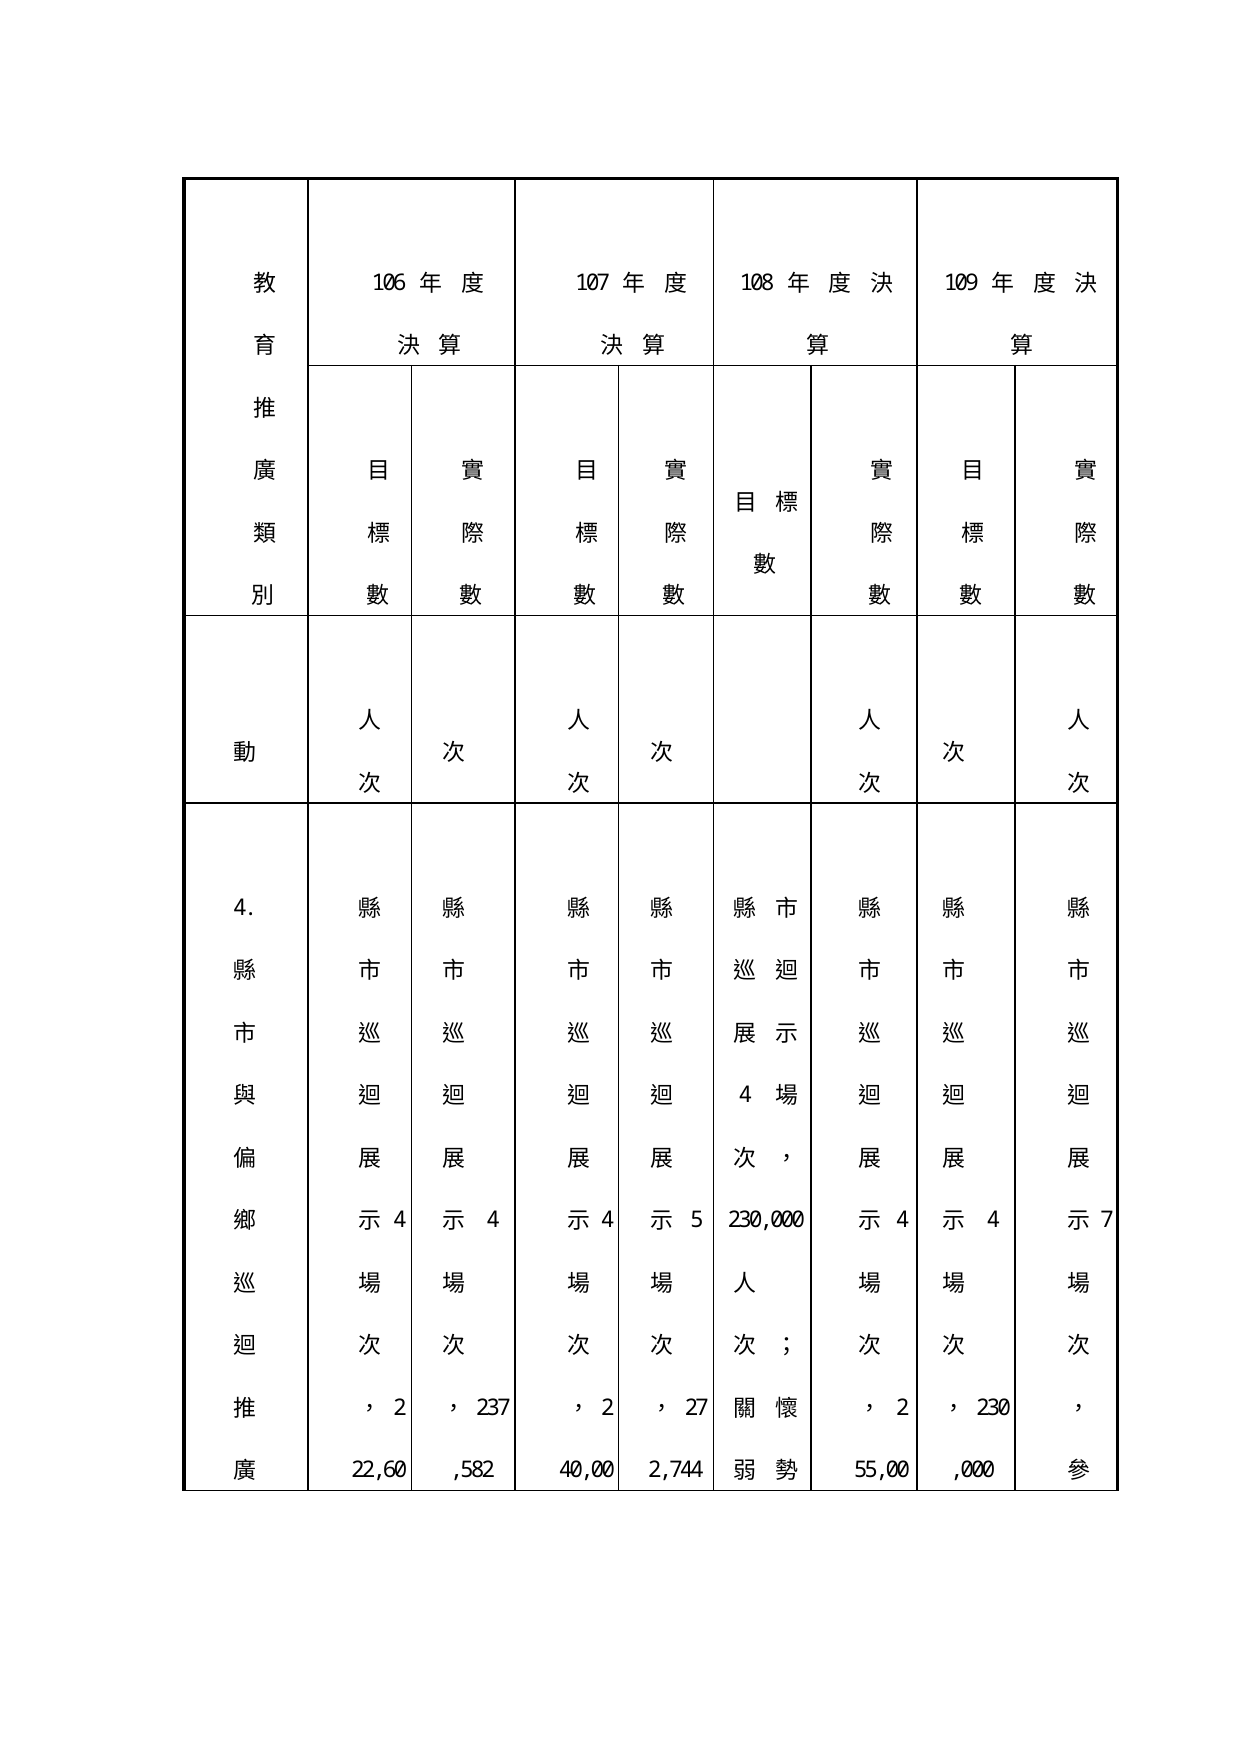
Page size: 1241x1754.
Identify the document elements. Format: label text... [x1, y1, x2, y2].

table_cell 次 [619, 616, 713, 802]
table_cell 次 [412, 616, 514, 802]
table_cell 目標數 [516, 366, 618, 615]
table_cell 縣市巡迴展示4場次，240,00 [516, 804, 618, 1490]
table_cell 人次 [812, 616, 916, 802]
table_cell 目標數 [309, 366, 411, 615]
table_header 107年度決算 [516, 180, 713, 365]
table_cell 人次 [1016, 616, 1116, 802]
table_cell 實際數 [1016, 366, 1116, 615]
table_cell 縣市巡迴展示4場次，255,00 [812, 804, 916, 1490]
table_cell 實際數 [412, 366, 514, 615]
table_cell 縣市巡迴展示4場次，230,000 [918, 804, 1014, 1490]
table_cell 4.縣市與偏鄉巡迴推廣 [186, 804, 307, 1490]
table_cell 實際數 [812, 366, 916, 615]
table_header 106年度決算 [309, 180, 514, 365]
table_cell 人次 [516, 616, 618, 802]
table_cell 縣市巡迴展示4場次，237,582 [412, 804, 514, 1490]
table_cell 縣市巡迴展示4場次，230,000人次；關懷弱勢 [714, 804, 810, 1490]
table_cell 縣市巡迴展示5場次，272,744 [619, 804, 713, 1490]
table_cell 目標數 [918, 366, 1014, 615]
table_cell 人次 [309, 616, 411, 802]
table_cell 次 [918, 616, 1014, 802]
table_cell [714, 616, 810, 802]
table_header 109年度決算 [918, 180, 1116, 365]
table_header 108年度決算 [714, 180, 916, 365]
table_cell 縣市巡迴展示4場次，222,60 [309, 804, 411, 1490]
table_cell 實際數 [619, 366, 713, 615]
table_header 教育推廣類別 [186, 180, 307, 615]
table_cell 目標數 [714, 366, 810, 615]
table_cell 縣市巡迴展示7場次，參 [1016, 804, 1116, 1490]
table_cell 動 [186, 616, 307, 802]
